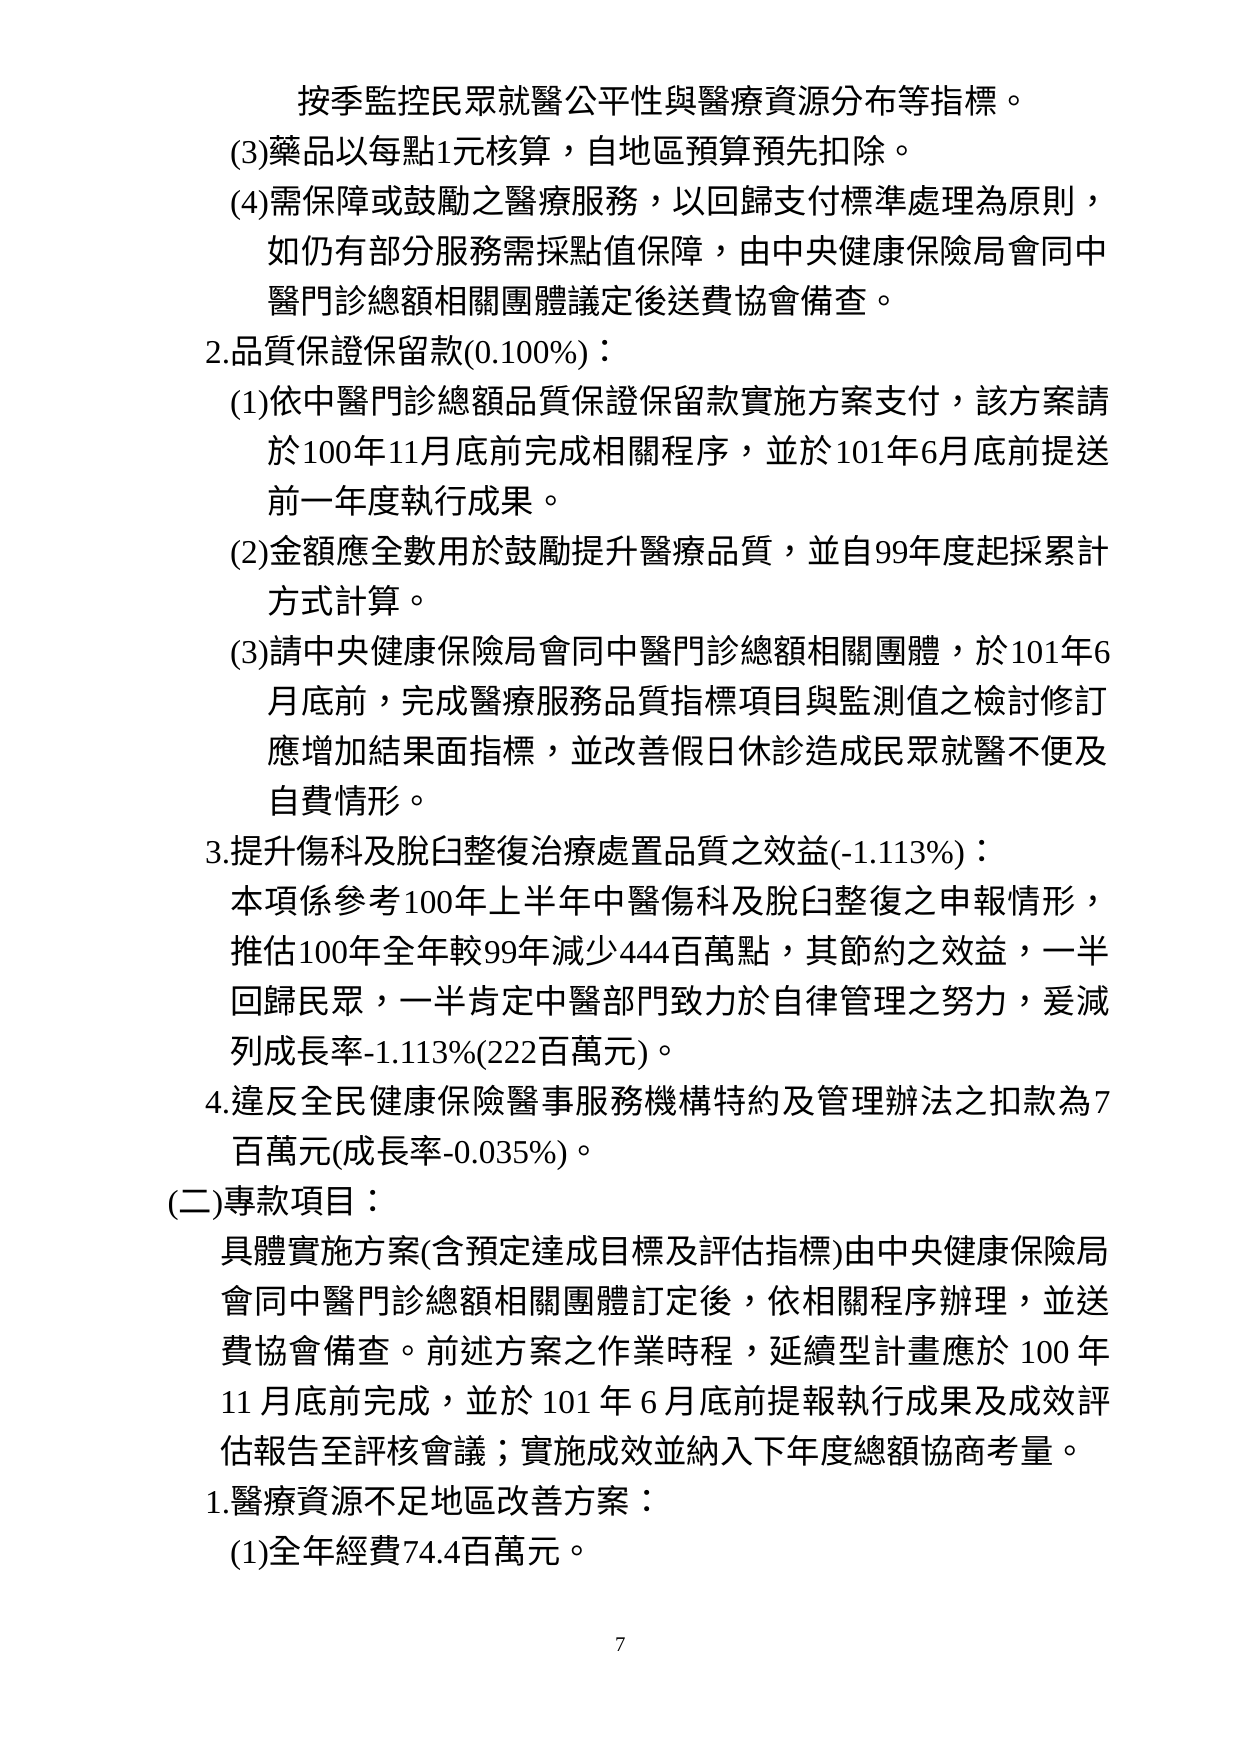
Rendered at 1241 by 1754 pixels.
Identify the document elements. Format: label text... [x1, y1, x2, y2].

text (3)請中央健康保險局會同中醫門診總額相關團體，於101年6月底前，完成醫療服務品質指標項目與監測值之檢討修訂，應增加結果面指標，並改善假日休診造成民眾就醫不便及自費情形。 [230, 624, 1110, 824]
text 本項係參考100年上半年中醫傷科及脫臼整復之申報情形，推估100年全年較99年減少444百萬點，其節約之效益，一半回歸民眾，一半肯定中醫部門致力於自律管理之努力，爰減列成長率-1.113%(222百萬元)。 [230, 874, 1110, 1074]
text 2.品質保證保留款(0.100%)： [205, 324, 1110, 374]
text (4)需保障或鼓勵之醫療服務，以回歸支付標準處理為原則，如仍有部分服務需採點值保障，由中央健康保險局會同中醫門診總額相關團體議定後送費協會備查。 [230, 174, 1110, 324]
text 按季監控民眾就醫公平性與醫療資源分布等指標。 [273, 74, 1110, 124]
text (3)藥品以每點1元核算，自地區預算預先扣除。 [230, 124, 1110, 174]
text (1)依中醫門診總額品質保證保留款實施方案支付，該方案請於100年11月底前完成相關程序，並於101年6月底前提送前一年度執行成果。 [230, 374, 1110, 524]
text (1)全年經費74.4百萬元。 [230, 1524, 1110, 1574]
text 具體實施方案(含預定達成目標及評估指標)由中央健康保險局會同中醫門診總額相關團體訂定後，依相關程序辦理，並送費協會備查。前述方案之作業時程，延續型計畫應於100年11月底前完成，並於101年6月底前提報執行成果及成效評估報告至評核會議；實施成效並納入下年度總額協商考量。 [220, 1224, 1110, 1474]
text (二)專款項目： [167, 1174, 1110, 1224]
text 4.違反全民健康保險醫事服務機構特約及管理辦法之扣款為7百萬元(成長率-0.035%)。 [205, 1074, 1110, 1174]
text 1.醫療資源不足地區改善方案： [205, 1474, 1110, 1524]
text 3.提升傷科及脫臼整復治療處置品質之效益(-1.113%)： [205, 824, 1110, 874]
text (2)金額應全數用於鼓勵提升醫療品質，並自99年度起採累計方式計算。 [230, 524, 1110, 624]
